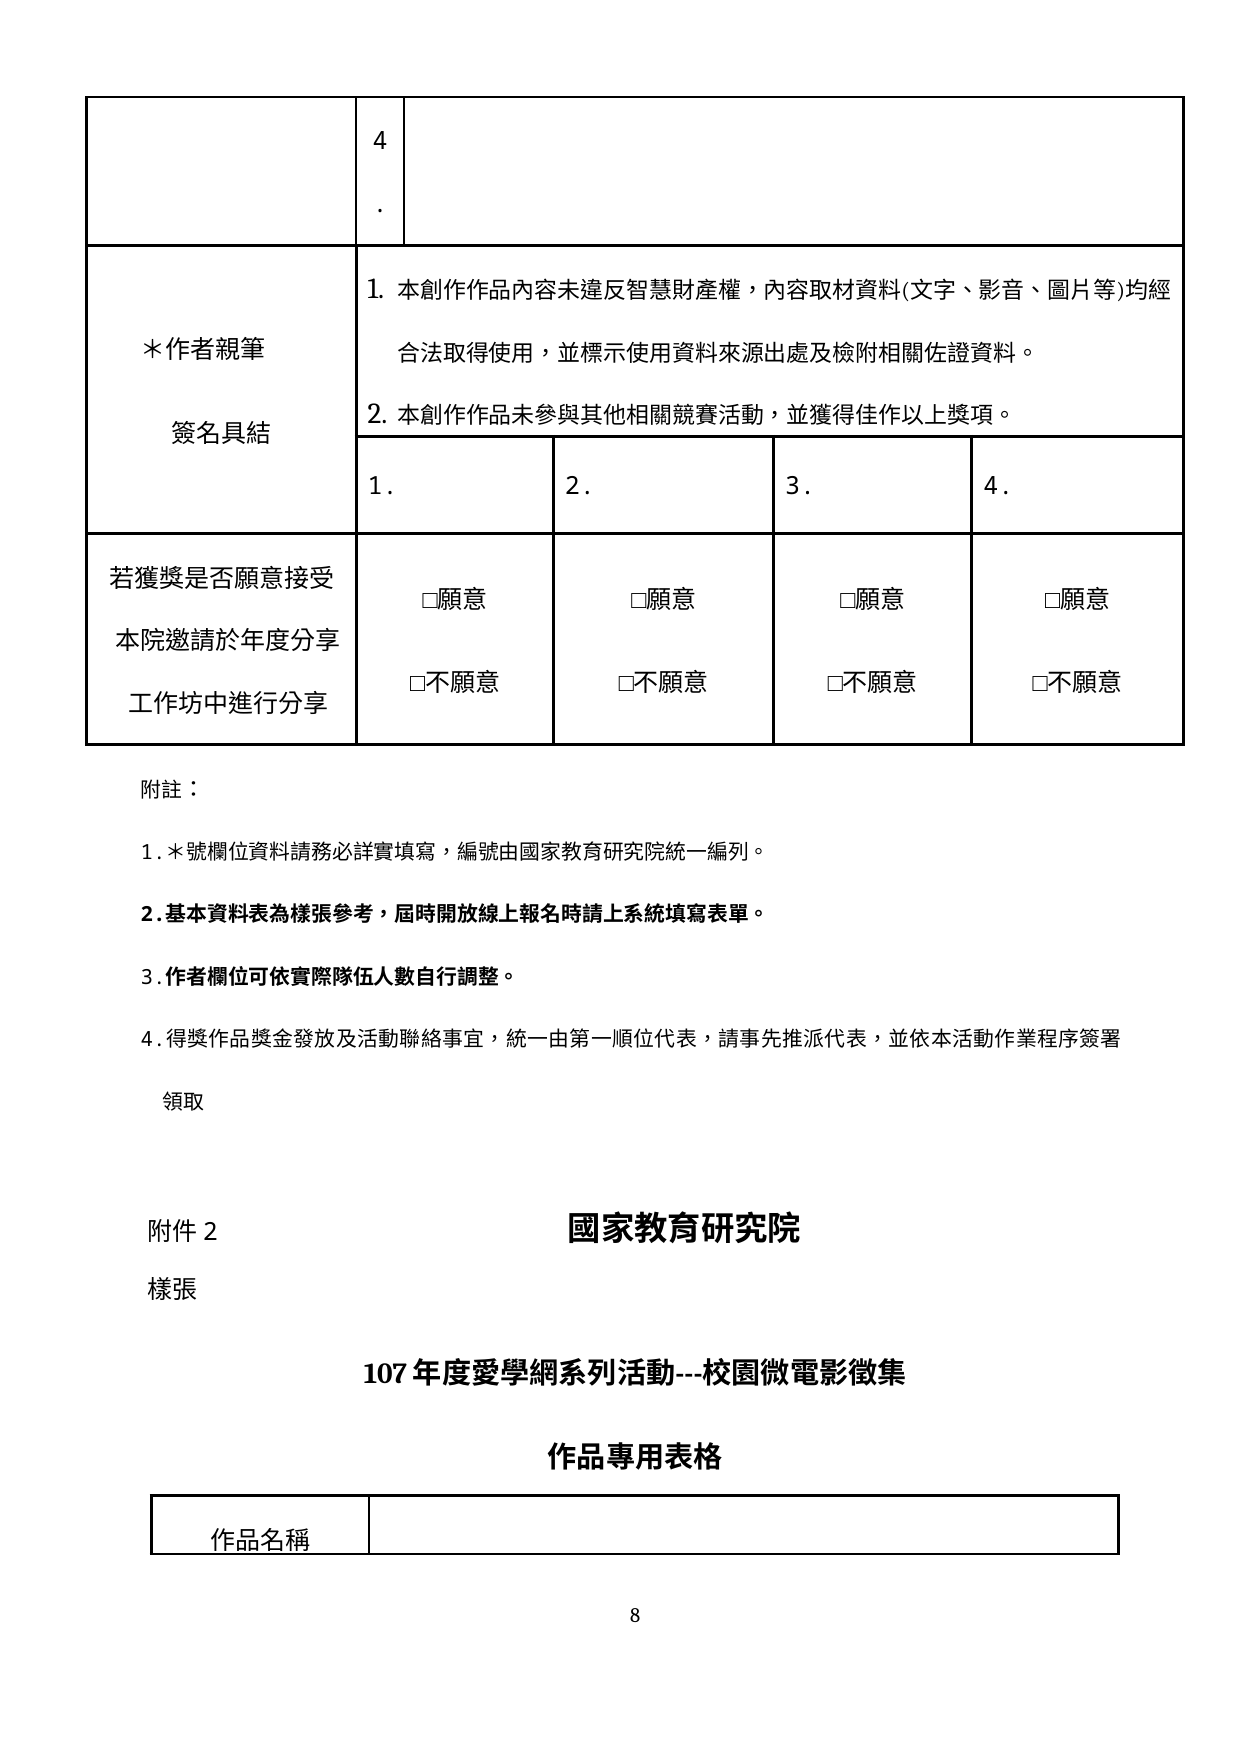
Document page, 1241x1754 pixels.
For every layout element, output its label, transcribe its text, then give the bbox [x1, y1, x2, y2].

table_cell □願意 □不願意 [775, 535, 970, 743]
text 作品專用表格 [148, 1413, 1122, 1475]
text 107年度愛學網系列活動---校園微電影徵集 [148, 1329, 1122, 1392]
table_cell [88, 98, 355, 244]
table_cell 本創作作品內容未違反智慧財產權，內容取材資料(文字、影音、圖片等)均經合法取得使用，並標示使用資料來源出處及檢附相關佐證資料。 本創作作品未參與其他相關競賽活動，並獲得佳作以上獎項。 [358, 247, 1182, 435]
table_cell ＊作者親筆 簽名具結 [88, 247, 355, 532]
text 4.得獎作品獎金發放及活動聯絡事宜，統一由第一順位代表，請事先推派代表，並依本活動作業程序簽署領取 [140, 996, 1122, 1121]
text 1.＊號欄位資料請務必詳實填寫，編號由國家教育研究院統一編列。 [140, 809, 1122, 871]
text 附件2 國家教育研究院 樣張 [148, 1184, 1122, 1309]
table_header 作品名稱 [153, 1497, 368, 1553]
table_cell 4. [973, 438, 1182, 532]
table_cell □願意 □不願意 [555, 535, 772, 743]
table_cell [405, 98, 1182, 244]
table_cell □願意 □不願意 [358, 535, 552, 743]
table_cell 1. [358, 438, 552, 532]
table_cell 3. [775, 438, 970, 532]
text 附註： [140, 746, 1122, 809]
table_cell 若獲獎是否願意接受本院邀請於年度分享工作坊中進行分享 [88, 535, 355, 743]
table_cell 4. [357, 98, 403, 244]
table_header [370, 1497, 1117, 1553]
text 3.作者欄位可依實際隊伍人數自行調整。 [140, 934, 1122, 996]
table_cell 2. [555, 438, 772, 532]
text 2.基本資料表為樣張參考，屆時開放線上報名時請上系統填寫表單。 [140, 871, 1122, 934]
table_cell □願意 □不願意 [973, 535, 1182, 743]
